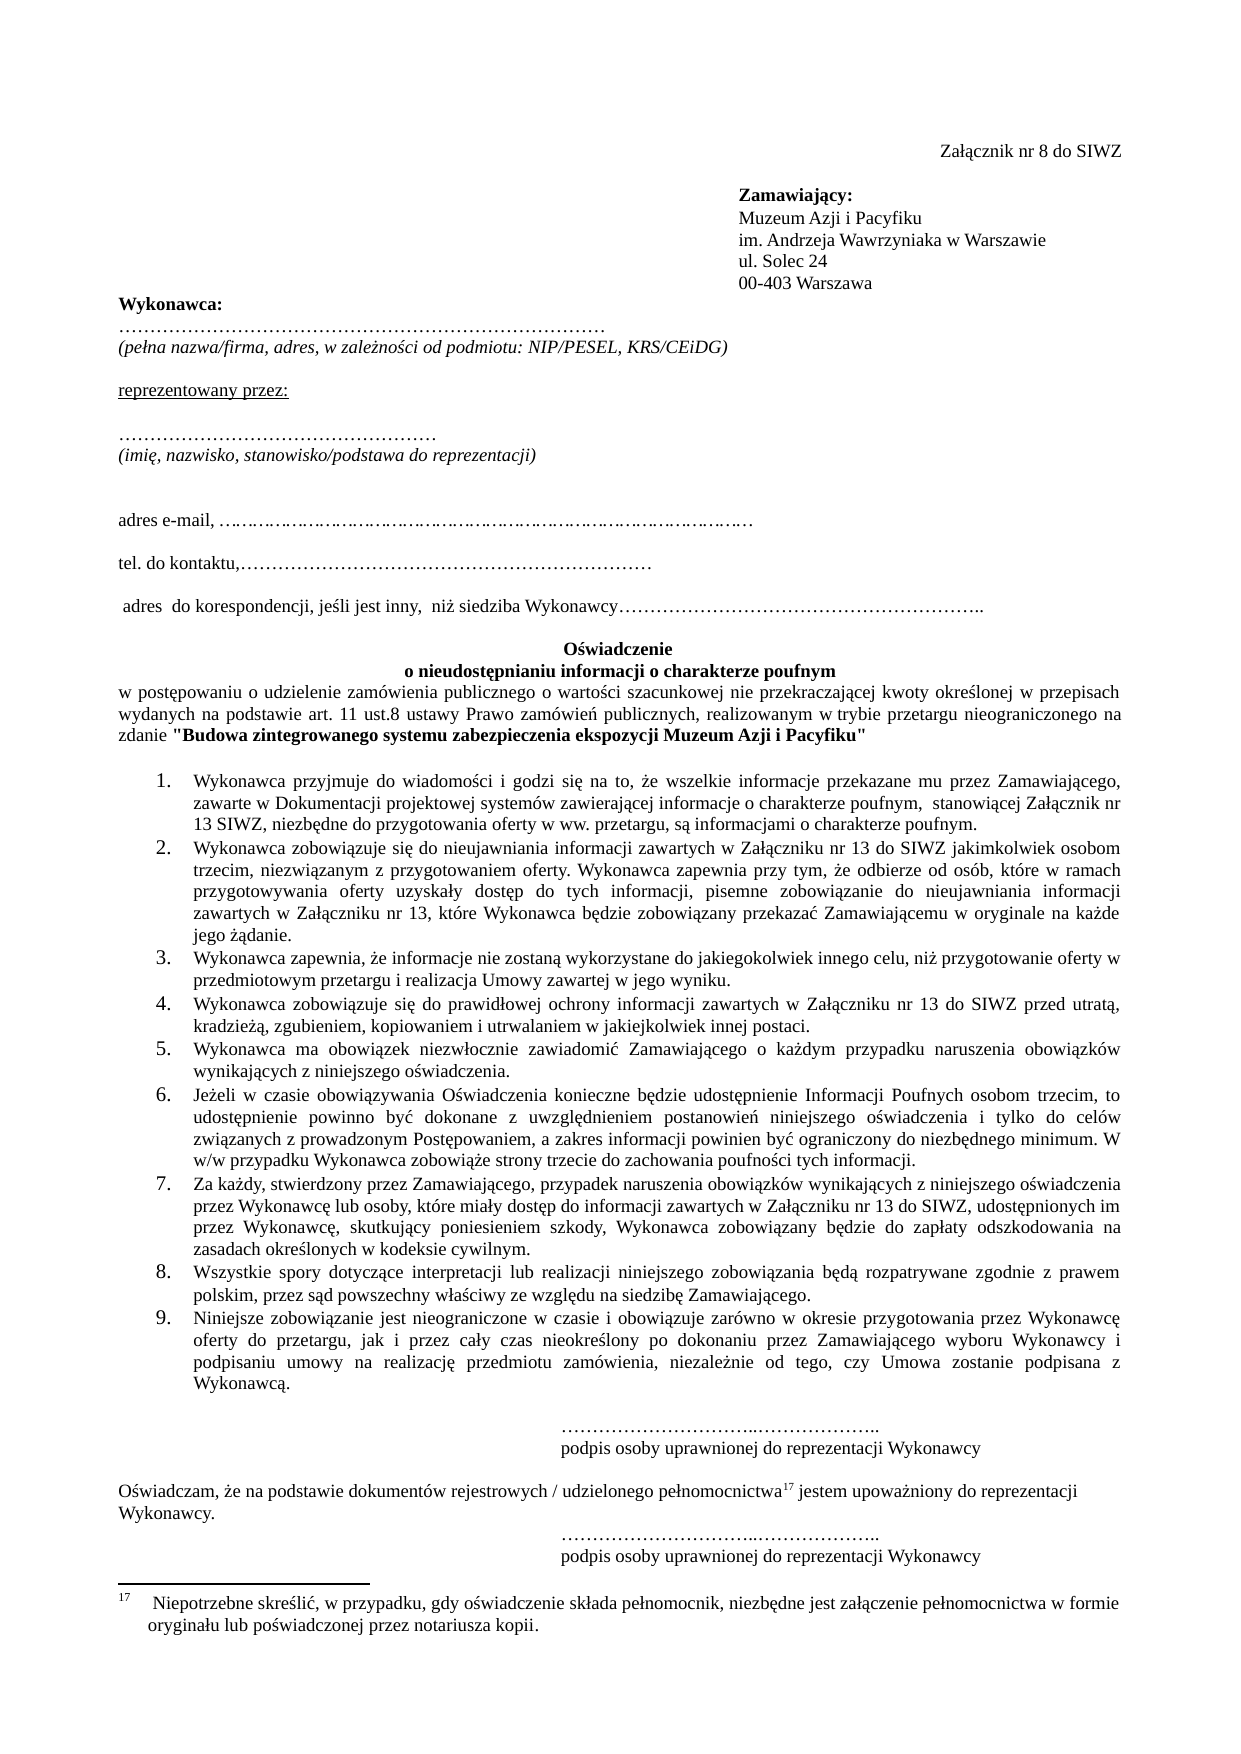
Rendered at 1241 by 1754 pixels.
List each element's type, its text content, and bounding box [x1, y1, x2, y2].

text …………………………………………… [118, 422, 1122, 444]
text w postępowaniu o udzielenie zamówienia publicznego o wartości szacunkowej nie przekraczającej kwoty określonej w przepisach wydanych na podstawie art. 11 ust.8 ustawy Prawo zamówień publicznych, realizowanym w trybie przetargu nieograniczonego na zdanie "Budowa zintegrowanego systemu zabezpieczenia ekspozycji Muzeum Azji i Pacyfiku" [118, 681, 1122, 746]
list Niniejsze zobowiązanie jest nieograniczone w czasie i obowiązuje zarówno w okresie przygotowania przez Wykonawcę oferty do przetargu, jak i przez cały czas nieokreślony po dokonaniu przez Zamawiającego wyboru Wykonawcy i podpisaniu umowy na realizację przedmiotu zamówienia, niezależnie od tego, czy Umowa zostanie podpisana z Wykonawcą. [156, 1305, 1122, 1394]
list Wykonawca przyjmuje do wiadomości i godzi się na to, że wszelkie informacje przekazane mu przez Zamawiającego, zawarte w Dokumentacji projektowej systemów zawierającej informacje o charakterze poufnym, stanowiącej Załącznik nr 13 SIWZ, niezbędne do przygotowania oferty w ww. przetargu, są informacjami o charakterze poufnym. [156, 767, 1122, 835]
text reprezentowany przez: [118, 379, 1122, 401]
text (imię, nazwisko, stanowisko/podstawa do reprezentacji) [118, 444, 1122, 466]
text Załącznik nr 8 do SIWZ [118, 140, 1122, 161]
text Niepotrzebne skreślić, w przypadku, gdy oświadczenie składa pełnomocnik, niezbędne jest załączenie pełnomocnictwa w formie oryginału lub poświadczonej przez notariusza kopii. [118, 1590, 1122, 1636]
list Wykonawca zobowiązuje się do nieujawniania informacji zawartych w Załączniku nr 13 do SIWZ jakimkolwiek osobom trzecim, niezwiązanym z przygotowaniem oferty. Wykonawca zapewnia przy tym, że odbierze od osób, które w ramach przygotowywania oferty uzyskały dostęp do tych informacji, pisemne zobowiązanie do nieujawniania informacji zawartych w Załączniku nr 13, które Wykonawca będzie zobowiązany przekazać Zamawiającemu w oryginale na każde jego żądanie. [156, 835, 1122, 945]
text ul. Solec 24 [118, 250, 1122, 272]
text o nieudostępnianiu informacji o charakterze poufnym [118, 660, 1122, 681]
list Wszystkie spory dotyczące interpretacji lub realizacji niniejszego zobowiązania będą rozpatrywane zgodnie z prawem polskim, przez sąd powszechny właściwy ze względu na siedzibę Zamawiającego. [156, 1259, 1122, 1305]
text …………………………..……………….. [561, 1523, 1122, 1545]
list Wykonawca zapewnia, że informacje nie zostaną wykorzystane do jakiegokolwiek innego celu, niż przygotowanie oferty w przedmiotowym przetargu i realizacja Umowy zawartej w jego wyniku. [156, 945, 1122, 991]
list Jeżeli w czasie obowiązywania Oświadczenia konieczne będzie udostępnienie Informacji Poufnych osobom trzecim, to udostępnienie powinno być dokonane z uwzględnieniem postanowień niniejszego oświadczenia i tylko do celów związanych z prowadzonym Postępowaniem, a zakres informacji powinien być ograniczony do niezbędnego minimum. W w/w przypadku Wykonawca zobowiąże strony trzecie do zachowania poufności tych informacji. [156, 1082, 1122, 1171]
text Oświadczenie [118, 638, 1122, 660]
text podpis osoby uprawnionej do reprezentacji Wykonawcy [561, 1437, 1122, 1458]
text Wykonawca: [118, 293, 1122, 315]
text adres do korespondencji, jeśli jest inny, niż siedziba Wykonawcy………………………………………………….. [118, 595, 1122, 617]
text podpis osoby uprawnionej do reprezentacji Wykonawcy [561, 1545, 1122, 1566]
text adres e-mail, …………………………………………………………………………………… [118, 509, 1122, 530]
text 00-403 Warszawa [118, 272, 1122, 293]
text Zamawiający: [664, 184, 1122, 206]
text im. Andrzeja Wawrzyniaka w Warszawie [118, 228, 1122, 250]
text Oświadczam, że na podstawie dokumentów rejestrowych / udzielonego pełnomocnictwa jestem upoważniony do reprezentacji Wykonawcy. [118, 1480, 1122, 1523]
text …………………………..……………….. [561, 1415, 1122, 1437]
list Wykonawca ma obowiązek niezwłocznie zawiadomić Zamawiającego o każdym przypadku naruszenia obowiązków wynikających z niniejszego oświadczenia. [156, 1036, 1122, 1082]
text …………………………………………………………………… [118, 315, 1122, 336]
text (pełna nazwa/firma, adres, w zależności od podmiotu: NIP/PESEL, KRS/CEiDG) [118, 336, 1122, 358]
list Za każdy, stwierdzony przez Zamawiającego, przypadek naruszenia obowiązków wynikających z niniejszego oświadczenia przez Wykonawcę lub osoby, które miały dostęp do informacji zawartych w Załączniku nr 13 do SIWZ, udostępnionych im przez Wykonawcę, skutkujący poniesieniem szkody, Wykonawca zobowiązany będzie do zapłaty odszkodowania na zasadach określonych w kodeksie cywilnym. [156, 1171, 1122, 1259]
text tel. do kontaktu,………………………………………………………… [118, 552, 1122, 573]
list Wykonawca zobowiązuje się do prawidłowej ochrony informacji zawartych w Załączniku nr 13 do SIWZ przed utratą, kradzieżą, zgubieniem, kopiowaniem i utrwalaniem w jakiejkolwiek innej postaci. [156, 991, 1122, 1036]
text Muzeum Azji i Pacyfiku [118, 207, 1122, 228]
